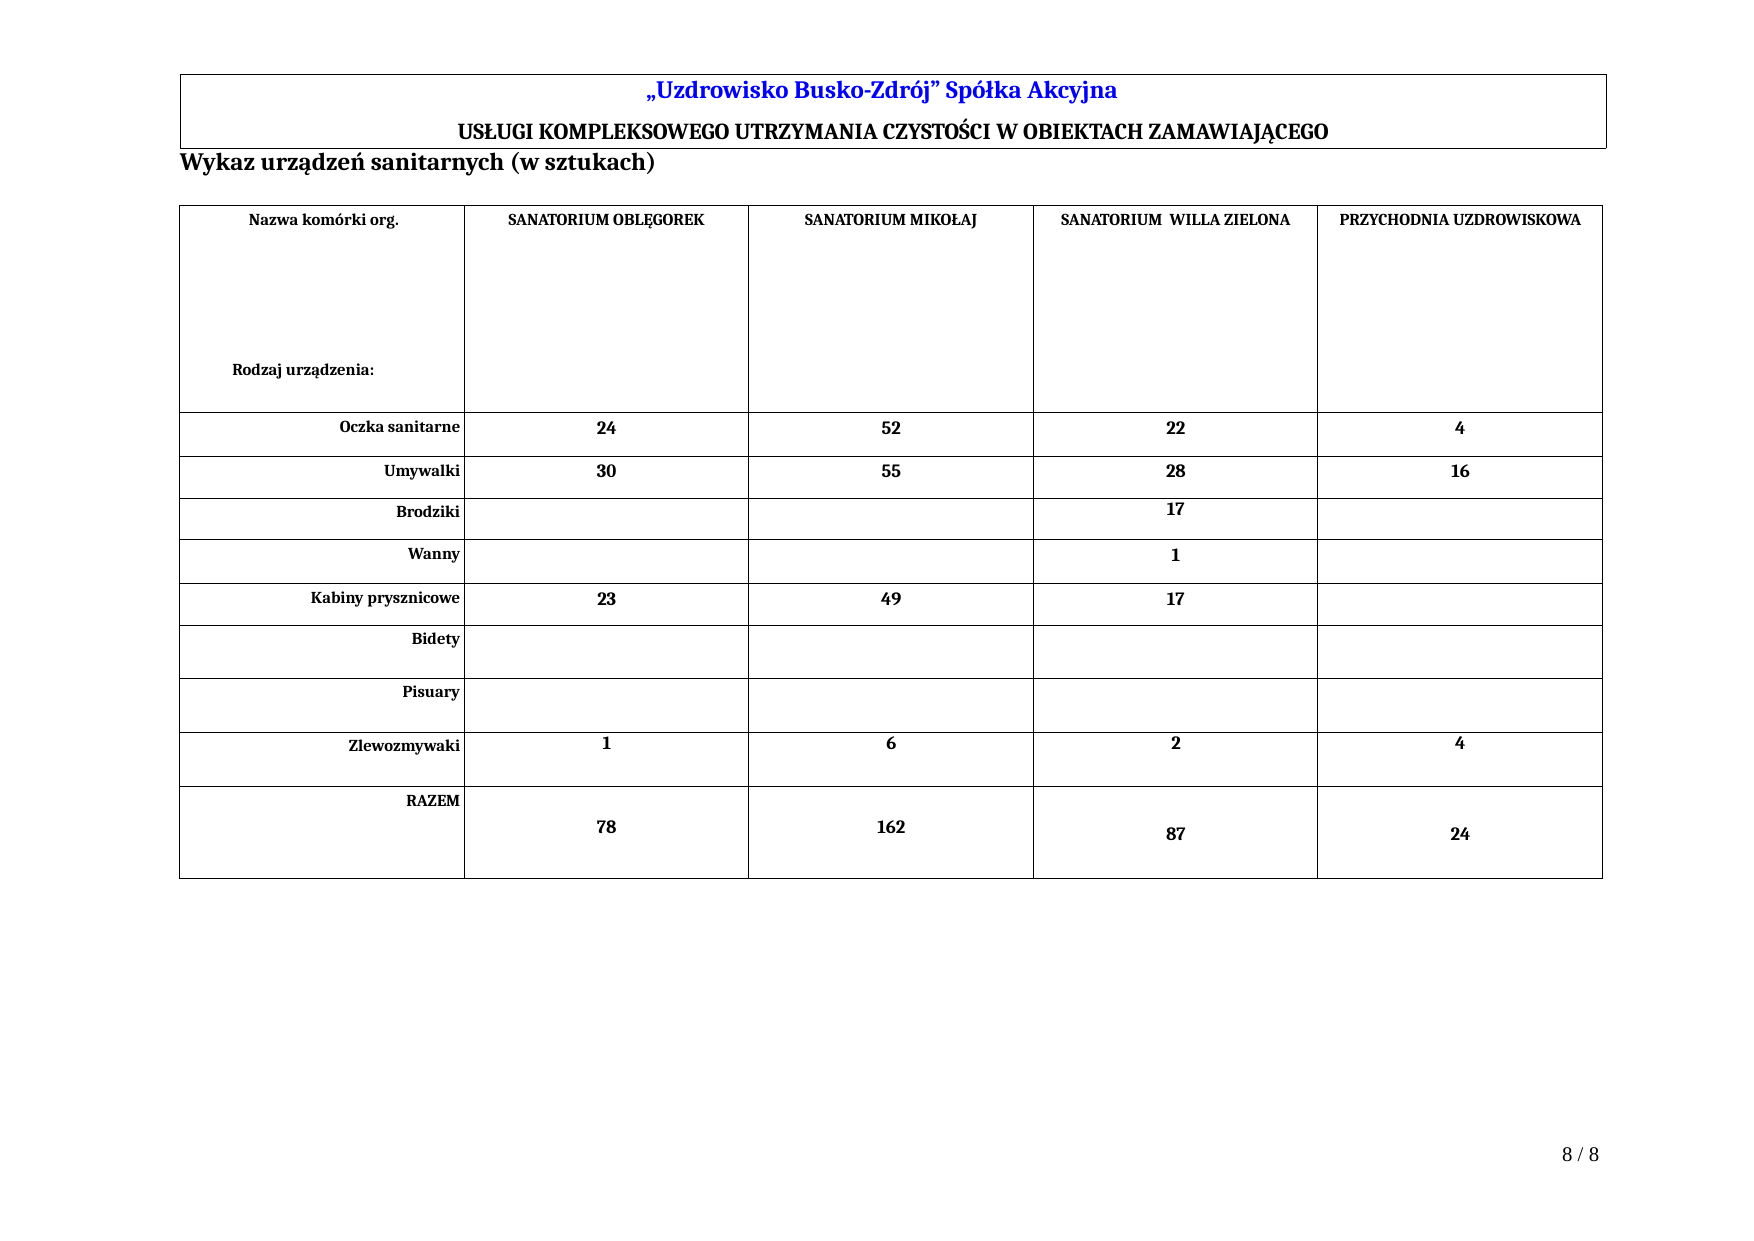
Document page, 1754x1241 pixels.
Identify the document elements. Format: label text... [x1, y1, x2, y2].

table_cell 4 [1318, 733, 1602, 786]
table_cell 17 [1034, 499, 1317, 539]
table_cell Wanny [180, 540, 464, 583]
table_header SANATORIUM OBLĘGOREK [465, 206, 748, 412]
table_cell 30 [465, 457, 748, 497]
text Wykaz urządzeń sanitarnych (w sztukach) [179, 148, 1606, 176]
table_cell Kabiny prysznicowe [180, 584, 464, 624]
table_header Nazwa komórki org. Rodzaj urządzenia: [180, 206, 464, 412]
table_cell [1034, 626, 1317, 677]
table_header PRZYCHODNIA UZDROWISKOWA [1318, 206, 1602, 412]
table_cell Bidety [180, 626, 464, 677]
table_cell [749, 499, 1033, 539]
table_cell 1 [1034, 540, 1317, 583]
table_header SANATORIUM MIKOŁAJ [749, 206, 1033, 412]
table_cell [1318, 499, 1602, 539]
table_cell Zlewozmywaki [180, 733, 464, 786]
table_cell 16 [1318, 457, 1602, 497]
table_cell [1318, 679, 1602, 732]
table_cell [749, 679, 1033, 732]
table_cell [1318, 584, 1602, 624]
table_cell 87 [1034, 787, 1317, 877]
table_cell 6 [749, 733, 1033, 786]
table_cell 24 [465, 413, 748, 456]
table_cell 1 [465, 733, 748, 786]
table_cell [465, 626, 748, 677]
table_cell 4 [1318, 413, 1602, 456]
table_cell [1318, 540, 1602, 583]
table_cell 22 [1034, 413, 1317, 456]
table_cell RAZEM [180, 787, 464, 877]
table_cell Oczka sanitarne [180, 413, 464, 456]
table_cell Brodziki [180, 499, 464, 539]
table_cell [749, 540, 1033, 583]
table_cell [749, 626, 1033, 677]
table_cell 28 [1034, 457, 1317, 497]
table_cell 78 [465, 787, 748, 877]
table_cell Umywalki [180, 457, 464, 497]
table_cell [1034, 679, 1317, 732]
table_cell 55 [749, 457, 1033, 497]
table_cell 52 [749, 413, 1033, 456]
table_cell [465, 540, 748, 583]
table_cell Pisuary [180, 679, 464, 732]
table_cell 162 [749, 787, 1033, 877]
table_cell 49 [749, 584, 1033, 624]
table_cell [465, 679, 748, 732]
table_cell 2 [1034, 733, 1317, 786]
table_cell 23 [465, 584, 748, 624]
table_cell 24 [1318, 787, 1602, 877]
table_cell [1318, 626, 1602, 677]
table_cell [465, 499, 748, 539]
table_cell 17 [1034, 584, 1317, 624]
table_header SANATORIUM WILLA ZIELONA [1034, 206, 1317, 412]
